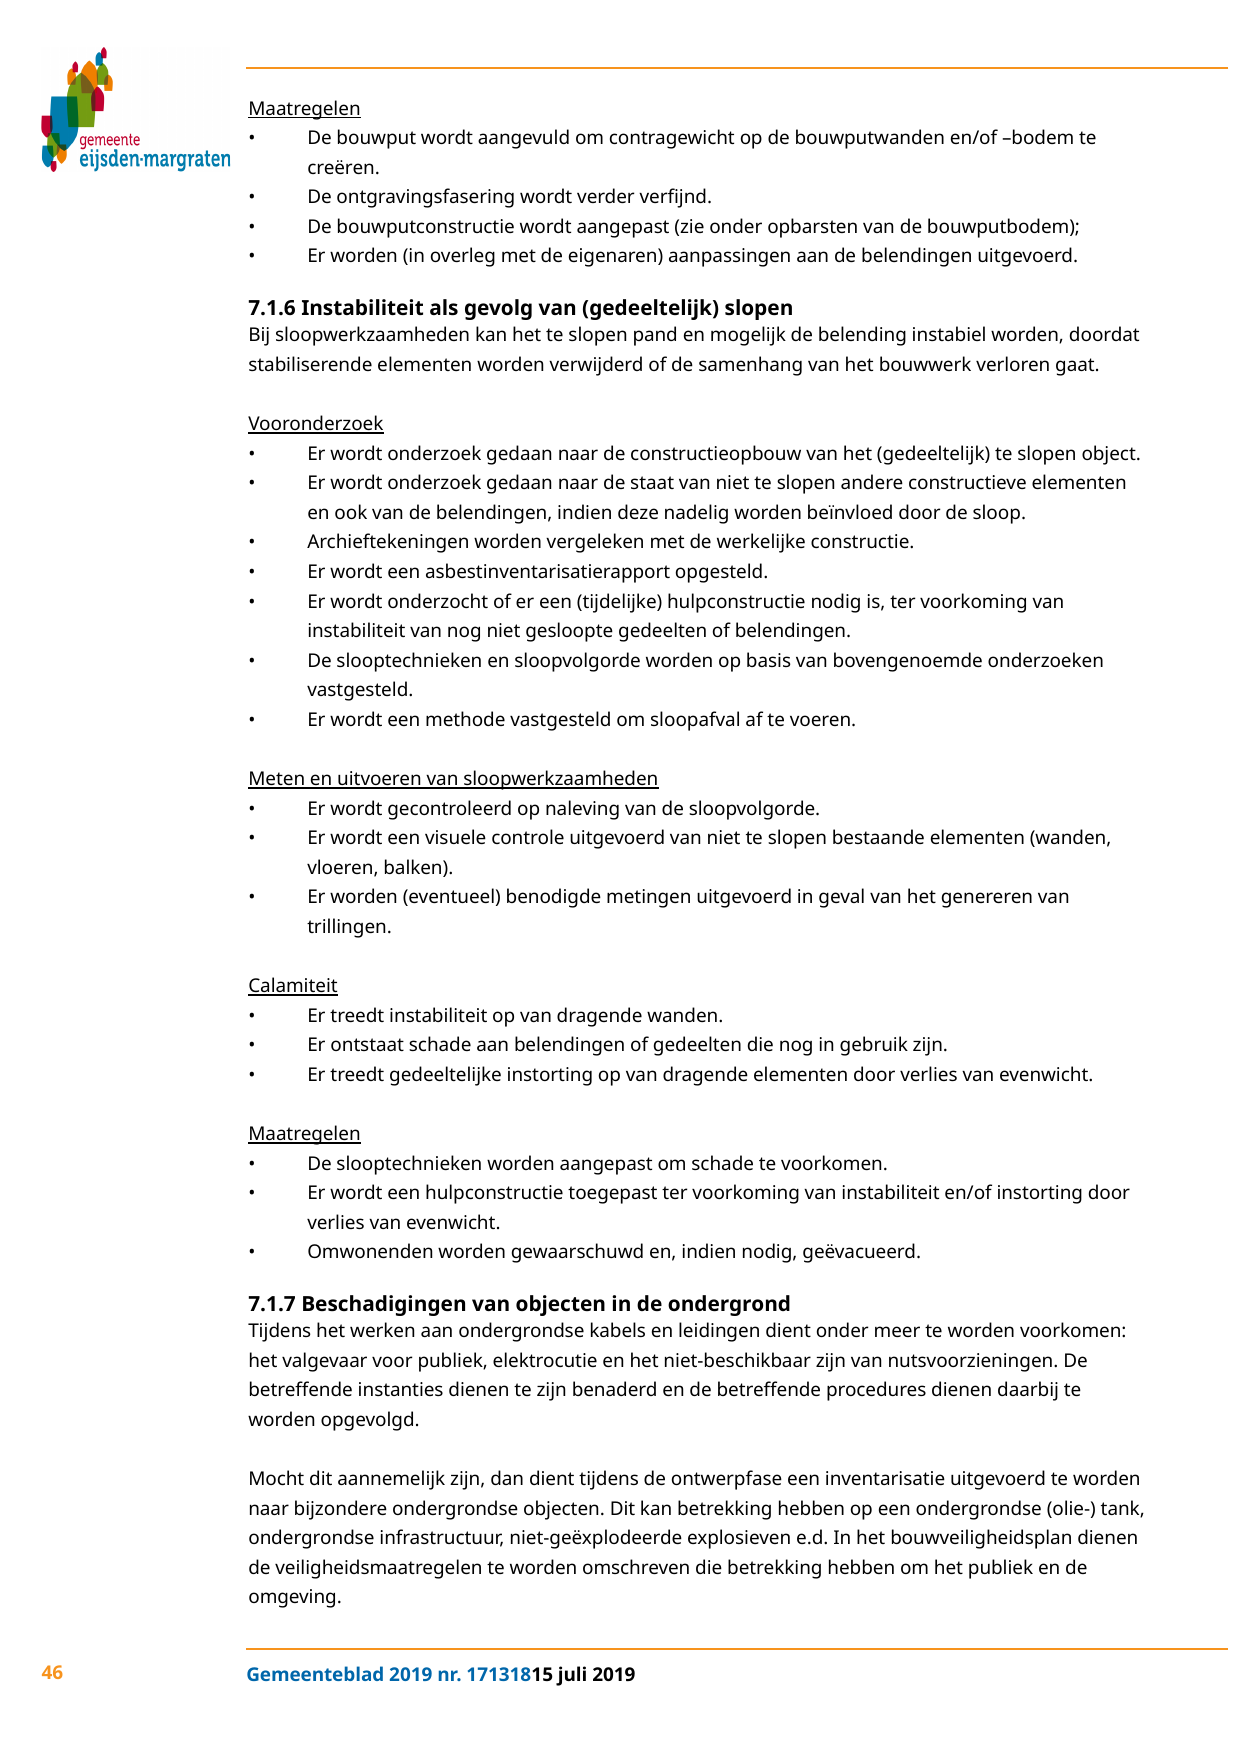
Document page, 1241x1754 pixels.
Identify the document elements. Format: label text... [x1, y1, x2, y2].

list De slooptechnieken en sloopvolgorde worden op basis van bovengenoemde onderzoeken vastgesteld. [248, 647, 1152, 702]
list Er wordt onderzoek gedaan naar de staat van niet te slopen andere constructieve elementen en ook van de belendingen, indien deze nadelig worden beïnvloed door de sloop. [248, 469, 1152, 525]
list De ontgravingsfasering wordt verder verfijnd. [248, 183, 1152, 209]
list Er wordt gecontroleerd op naleving van de sloopvolgorde. [248, 795, 1152, 821]
list De bouwput wordt aangevuld om contragewicht op de bouwputwanden en/of –bodem te creëren. [248, 124, 1152, 180]
list Omwonenden worden gewaarschuwd en, indien nodig, geëvacueerd. [248, 1239, 1152, 1264]
list Er wordt een hulpconstructie toegepast ter voorkoming van instabiliteit en/of instorting door verlies van evenwicht. [248, 1179, 1152, 1235]
text Vooronderzoek [248, 410, 1152, 436]
text Tijdens het werken aan ondergrondse kabels en leidingen dient onder meer te worden voorkomen: het valgevaar voor publiek, elektrocutie en het niet-beschikbaar zijn van nutsvoorzieningen. De betreffende instanties dienen te zijn benaderd en de betreffende procedures dienen daarbij te worden opgevolgd. [248, 1317, 1152, 1432]
list Er worden (in overleg met de eigenaren) aanpassingen aan de belendingen uitgevoerd. [248, 243, 1152, 268]
list Er wordt een visuele controle uitgevoerd van niet te slopen bestaande elementen (wanden, vloeren, balken). [248, 824, 1152, 880]
text Bij sloopwerkzaamheden kan het te slopen pand en mogelijk de belending instabiel worden, doordat stabiliserende elementen worden verwijderd of de samenhang van het bouwwerk verloren gaat. [248, 322, 1152, 377]
list Er wordt onderzoek gedaan naar de constructieopbouw van het (gedeeltelijk) te slopen object. [248, 440, 1152, 466]
list Archieftekeningen worden vergeleken met de werkelijke constructie. [248, 529, 1152, 554]
list Er wordt een asbestinventarisatierapport opgesteld. [248, 558, 1152, 584]
text Calamiteit [248, 972, 1152, 998]
text Meten en uitvoeren van sloopwerkzaamheden [248, 765, 1152, 791]
list Er ontstaat schade aan belendingen of gedeelten die nog in gebruik zijn. [248, 1032, 1152, 1057]
text 7.1.7 Beschadigingen van objecten in de ondergrond [248, 1289, 1152, 1317]
picture [41, 47, 231, 172]
text Mocht dit aannemelijk zijn, dan dient tijdens de ontwerpfase een inventarisatie uitgevoerd te worden naar bijzondere ondergrondse objecten. Dit kan betrekking hebben op een ondergrondse (olie-) tank, ondergrondse infrastructuur, niet-geëxplodeerde explosieven e.d. In het bouwveiligheidsplan dienen de veiligheidsmaatregelen te worden omschreven die betrekking hebben om het publiek en de omgeving. [248, 1465, 1152, 1609]
text Maatregelen [248, 95, 1152, 121]
list Er wordt een methode vastgesteld om sloopafval af te voeren. [248, 706, 1152, 732]
list Er treedt gedeeltelijke instorting op van dragende elementen door verlies van evenwicht. [248, 1061, 1152, 1087]
list Er wordt onderzocht of er een (tijdelijke) hulpconstructie nodig is, ter voorkoming van instabiliteit van nog niet gesloopte gedeelten of belendingen. [248, 588, 1152, 643]
list Er treedt instabiliteit op van dragende wanden. [248, 1002, 1152, 1028]
text 7.1.6 Instabiliteit als gevolg van (gedeeltelijk) slopen [248, 293, 1152, 322]
text Maatregelen [248, 1120, 1152, 1146]
list De slooptechnieken worden aangepast om schade te voorkomen. [248, 1150, 1152, 1176]
list Er worden (eventueel) benodigde metingen uitgevoerd in geval van het genereren van trillingen. [248, 884, 1152, 939]
list De bouwputconstructie wordt aangepast (zie onder opbarsten van de bouwputbodem); [248, 213, 1152, 239]
